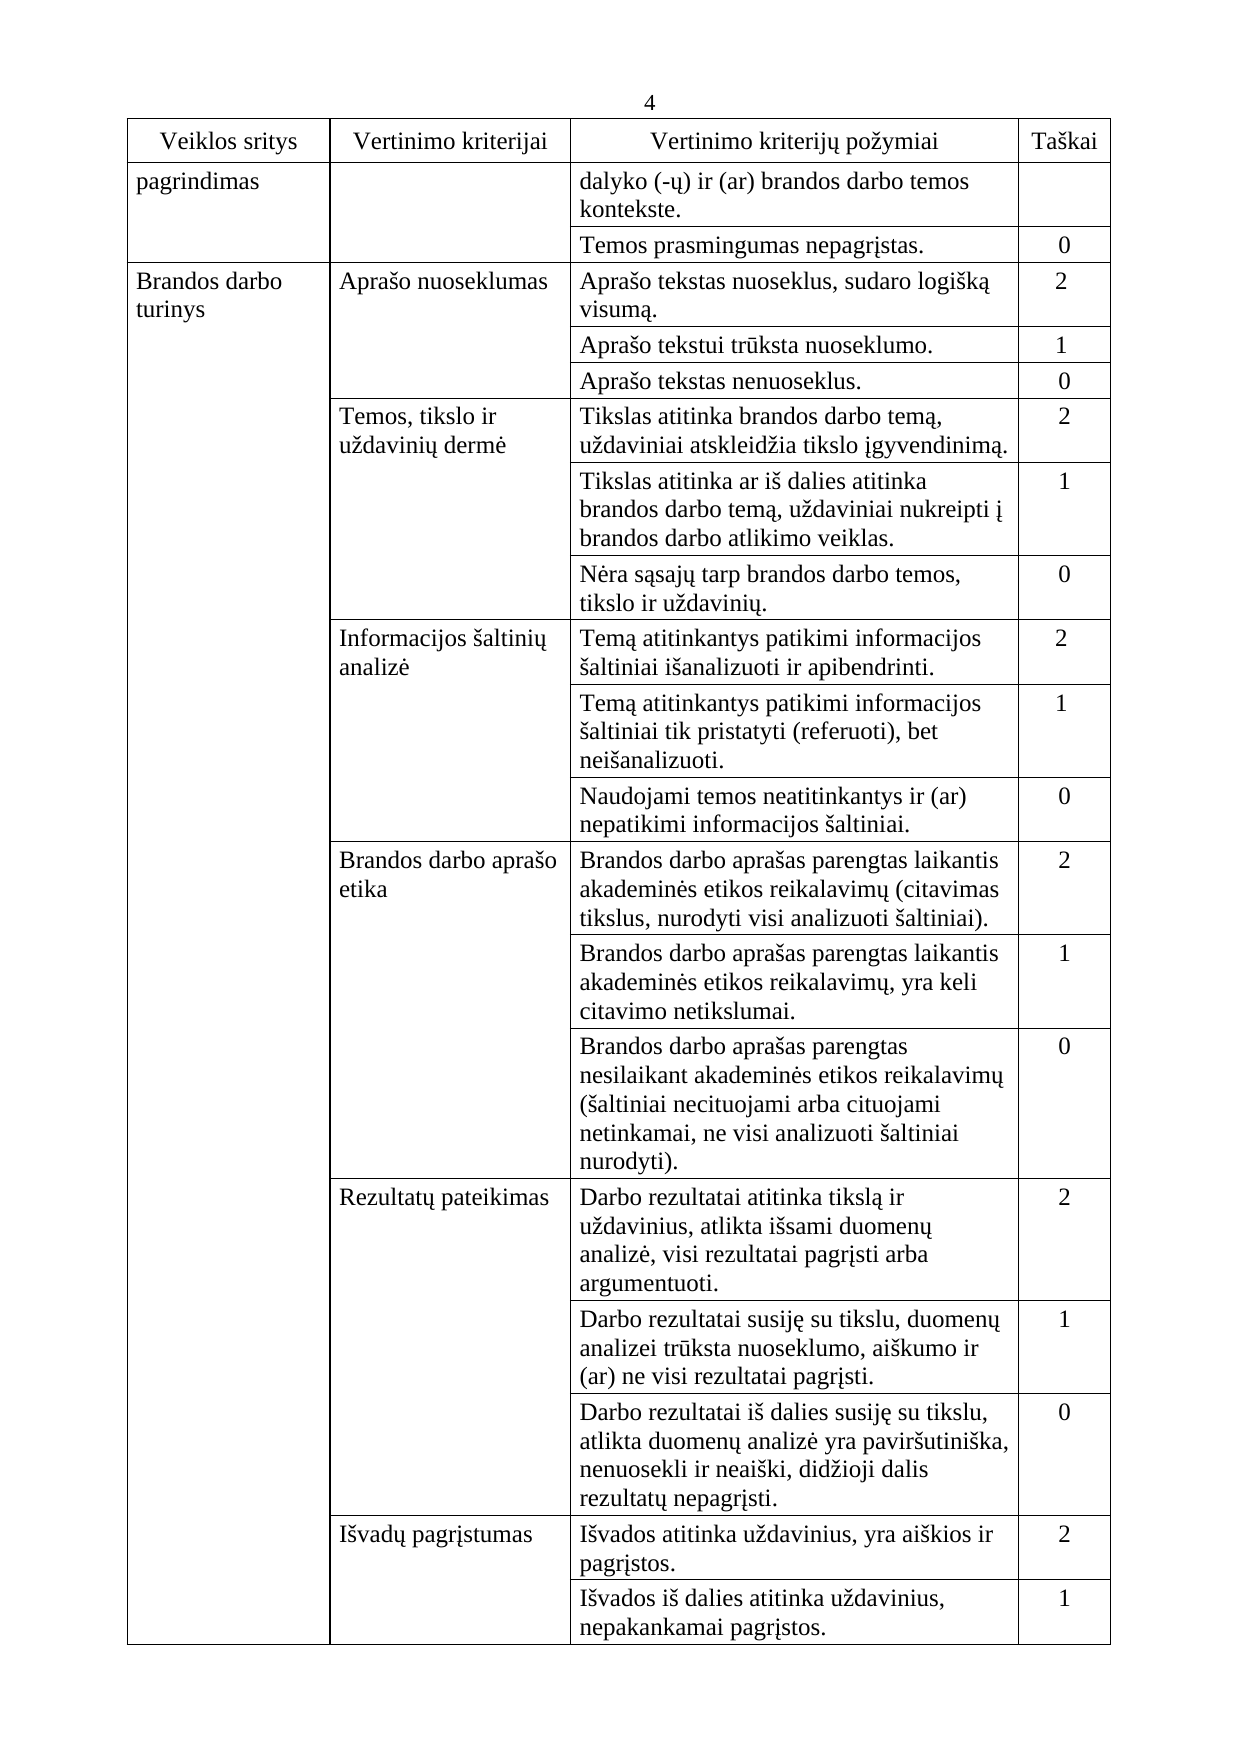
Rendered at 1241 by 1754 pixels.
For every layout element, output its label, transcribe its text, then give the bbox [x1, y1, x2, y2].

table_cell 0 [1019, 227, 1110, 262]
table_cell Informacijos šaltinių analizė [331, 620, 570, 841]
table_cell dalyko (-ų) ir (ar) brandos darbo temos kontekste. [571, 163, 1018, 226]
table_cell Darbo rezultatai susiję su tikslu, duomenų analizei trūksta nuoseklumo, aiškumo ir (ar) ne visi rezultatai pagrįsti. [571, 1301, 1018, 1393]
table_cell 1 [1019, 463, 1110, 555]
table_cell Temos prasmingumas nepagrįstas. [571, 227, 1018, 262]
table_cell Išvados atitinka uždavinius, yra aiškios ir pagrįstos. [571, 1516, 1018, 1579]
table_cell Tikslas atitinka ar iš dalies atitinka brandos darbo temą, uždaviniai nukreipti į brandos darbo atlikimo veiklas. [571, 463, 1018, 555]
table_cell Temos, tikslo ir uždavinių dermė [331, 399, 570, 619]
table_cell 0 [1019, 1394, 1110, 1515]
table_header Veiklos sritys [128, 119, 329, 162]
table_cell [331, 163, 570, 262]
table_cell 2 [1019, 842, 1110, 934]
table_cell 1 [1019, 685, 1110, 777]
table_cell Aprašo nuoseklumas [331, 263, 570, 397]
table_cell 2 [1019, 399, 1110, 462]
table_cell Naudojami temos neatitinkantys ir (ar) nepatikimi informacijos šaltiniai. [571, 778, 1018, 841]
table_header Vertinimo kriterijų požymiai [571, 119, 1018, 162]
table_cell Išvadų pagrįstumas [331, 1516, 570, 1644]
table_cell Išvados iš dalies atitinka uždavinius, nepakankamai pagrįstos. [571, 1580, 1018, 1644]
table_cell 1 [1019, 327, 1110, 362]
table_cell Rezultatų pateikimas [331, 1179, 570, 1515]
table_cell Darbo rezultatai atitinka tikslą ir uždavinius, atlikta išsami duomenų analizė, visi rezultatai pagrįsti arba argumentuoti. [571, 1179, 1018, 1300]
table_cell Brandos darbo aprašas parengtas laikantis akademinės etikos reikalavimų, yra keli citavimo netikslumai. [571, 935, 1018, 1027]
table_cell 2 [1019, 1179, 1110, 1300]
table_cell Nėra sąsajų tarp brandos darbo temos, tikslo ir uždavinių. [571, 556, 1018, 619]
table_cell 2 [1019, 620, 1110, 684]
table_cell Brandos darbo aprašo etika [331, 842, 570, 1178]
table_cell 2 [1019, 1516, 1110, 1579]
table_cell 1 [1019, 1301, 1110, 1393]
table_cell [1019, 163, 1110, 226]
table_cell 0 [1019, 778, 1110, 841]
table_cell Brandos darbo aprašas parengtas laikantis akademinės etikos reikalavimų (citavimas tikslus, nurodyti visi analizuoti šaltiniai). [571, 842, 1018, 934]
table_cell Brandos darbo turinys [128, 263, 329, 1644]
table_cell Darbo rezultatai iš dalies susiję su tikslu, atlikta duomenų analizė yra paviršutiniška, nenuosekli ir neaiški, didžioji dalis rezultatų nepagrįsti. [571, 1394, 1018, 1515]
table_cell pagrindimas [128, 163, 329, 262]
table_cell Aprašo tekstas nenuoseklus. [571, 363, 1018, 397]
table_header Vertinimo kriterijai [331, 119, 570, 162]
table_cell Brandos darbo aprašas parengtas nesilaikant akademinės etikos reikalavimų (šaltiniai necituojami arba cituojami netinkamai, ne visi analizuoti šaltiniai nurodyti). [571, 1029, 1018, 1178]
table_header Taškai [1019, 119, 1110, 162]
table_cell 0 [1019, 363, 1110, 397]
table_cell 0 [1019, 1029, 1110, 1178]
table_cell Temą atitinkantys patikimi informacijos šaltiniai išanalizuoti ir apibendrinti. [571, 620, 1018, 684]
table_cell Temą atitinkantys patikimi informacijos šaltiniai tik pristatyti (referuoti), bet neišanalizuoti. [571, 685, 1018, 777]
table_cell Tikslas atitinka brandos darbo temą, uždaviniai atskleidžia tikslo įgyvendinimą. [571, 399, 1018, 462]
table_cell Aprašo tekstui trūksta nuoseklumo. [571, 327, 1018, 362]
table_cell 1 [1019, 1580, 1110, 1644]
table_cell 1 [1019, 935, 1110, 1027]
table_cell Aprašo tekstas nuoseklus, sudaro logišką visumą. [571, 263, 1018, 326]
table_cell 0 [1019, 556, 1110, 619]
table_cell 2 [1019, 263, 1110, 326]
